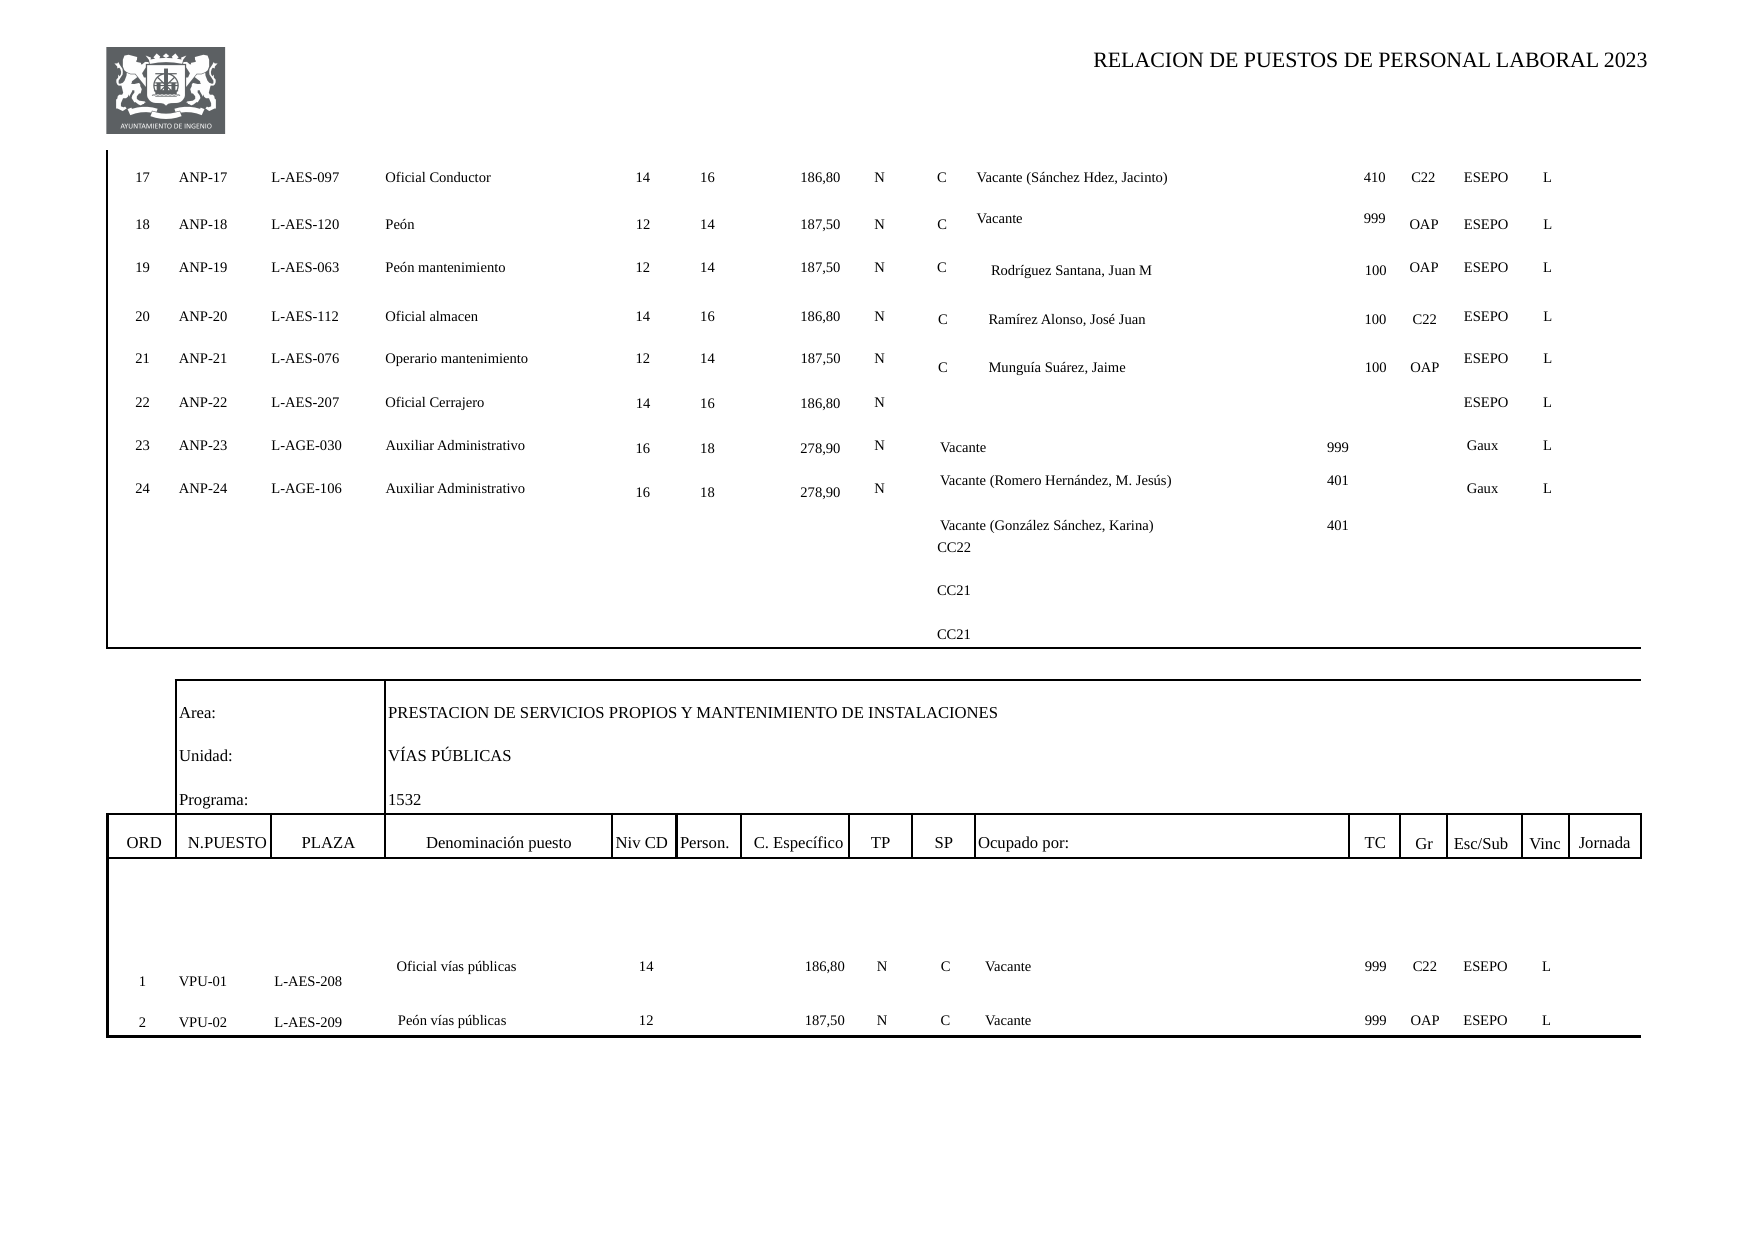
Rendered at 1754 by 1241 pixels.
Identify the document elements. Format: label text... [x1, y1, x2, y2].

table_cell 18 19 [108, 195, 179, 286]
table_cell N N N N [874, 335, 937, 647]
table_cell 14 16 18 18 [700, 335, 800, 647]
table_cell N [874, 150, 937, 194]
table_cell ANP-21 ANP-22 ANP-23 ANP-24 [179, 335, 271, 647]
table_cell Oficial Conductor [385, 150, 635, 194]
table_cell Jornada [1570, 815, 1640, 857]
table_cell ESEPO ESEPO Gaux Gaux [1464, 335, 1543, 647]
table_cell ESEPO [1464, 150, 1543, 194]
table_cell 12 14 16 16 [635, 335, 700, 647]
table_cell Vacante (González Sánchez, Karina) [937, 505, 1327, 539]
table_cell ANP-20 [179, 286, 271, 335]
table_cell ANP-18 ANP-19 [179, 195, 271, 286]
table_cell 999 C22 999 OAP [1349, 859, 1447, 1035]
table_cell L L L L [1543, 335, 1641, 647]
table_cell Oficial vías públicas 14 186,80 N C Vacante Peón vías públicas 12 187,50 N C Vacante [385, 859, 1348, 1035]
table_cell L-AES-120 L-AES-063 [271, 195, 385, 286]
table_header PRESTACION DE SERVICIOS PROPIOS Y MANTENIMIENTO DE INSTALACIONES VÍAS PÚBLICAS 1532 [386, 681, 1348, 813]
table_cell Denominación puesto [386, 815, 611, 857]
table_cell L-AES-112 [271, 286, 385, 335]
table_header Vacante [937, 405, 1327, 460]
table_cell ESEPO L ESEPO L [1447, 859, 1569, 1035]
table_cell Oficial almacen [385, 286, 635, 335]
table_cell Peón Peón mantenimiento [385, 195, 635, 286]
table_cell N.PUESTO [177, 815, 270, 857]
table_cell N [874, 286, 937, 335]
table_cell Vacante [974, 195, 1363, 231]
table_cell L-AES-208 L-AES-209 [271, 859, 385, 1035]
table_cell 410 [1364, 150, 1401, 194]
table_cell L [1543, 150, 1641, 194]
table_cell C Ramírez Alonso, José Juan 100 C22 [937, 286, 1464, 335]
table_cell C22 [1401, 150, 1464, 194]
table_cell L-AES-097 [271, 150, 385, 194]
table_header [1569, 681, 1641, 813]
table_cell 187,50 186,80 278,90 278,90 [800, 335, 874, 647]
table_cell 14 14 [700, 195, 800, 286]
table_cell Gr [1401, 815, 1446, 857]
table_header [1349, 681, 1447, 813]
table_cell L-AES-076 L-AES-207 L-AGE-030 L-AGE-106 [271, 335, 385, 647]
table_cell Ocupado por: [976, 815, 1348, 857]
table_cell Operario mantenimiento Oficial Cerrajero Auxiliar Administrativo Auxiliar Administrativo [385, 335, 635, 647]
table_cell VPU-01 VPU-02 [176, 859, 271, 1035]
table_cell 17 [108, 150, 179, 194]
table_header Area: Unidad: Programa: [177, 681, 271, 813]
table_header [1447, 681, 1569, 813]
table_cell Esc/Sub [1448, 815, 1521, 857]
table_cell OAP OAP [1401, 195, 1464, 286]
table_cell Vacante (Sánchez Hdez, Jacinto) [974, 150, 1363, 194]
table_cell Niv CD [613, 815, 675, 857]
table_cell 186,80 [800, 150, 874, 194]
table_cell TC [1350, 815, 1399, 857]
table_header 999 [1327, 405, 1364, 460]
table_cell ORD [109, 815, 175, 857]
table_cell 186,80 [800, 286, 874, 335]
table_cell L L [1543, 195, 1641, 286]
table_cell [1569, 859, 1641, 1035]
table_cell 12 12 [635, 195, 700, 286]
table_cell 401 [1327, 460, 1364, 505]
table_cell 999 [1364, 195, 1401, 231]
table_cell Vinc [1523, 815, 1568, 857]
table_cell C [937, 150, 973, 194]
table_cell 187,50 187,50 [800, 195, 874, 286]
table_cell TP [850, 815, 911, 857]
table_cell SP [913, 815, 974, 857]
table_cell 1 2 [109, 859, 176, 1035]
table_cell ESEPO ESEPO [1464, 195, 1543, 286]
table_cell L [1543, 286, 1641, 335]
table_cell C Munguía Suárez, Jaime 100 OAP CC22 CC21 CC21 [937, 335, 1464, 647]
table_cell 401 [1327, 505, 1364, 539]
table_cell Person. [678, 815, 740, 857]
table_cell Vacante (Romero Hernández, M. Jesús) [937, 460, 1327, 505]
table_cell ESEPO [1464, 286, 1543, 335]
table_cell 14 [635, 286, 700, 335]
table_cell 21 22 23 24 [108, 335, 179, 647]
table_header [108, 679, 175, 813]
table_cell 14 [635, 150, 700, 194]
table_cell C C [937, 195, 973, 286]
table_cell ANP-17 [179, 150, 271, 194]
table_cell 16 [700, 150, 800, 194]
table_cell 16 [700, 286, 800, 335]
table_cell Rodríguez Santana, Juan M 100 [974, 231, 1401, 286]
table_cell N N [874, 195, 937, 286]
table_cell C. Específico [742, 815, 848, 857]
table_header [271, 681, 384, 813]
table_cell 20 [108, 286, 179, 335]
table_cell PLAZA [272, 815, 384, 857]
